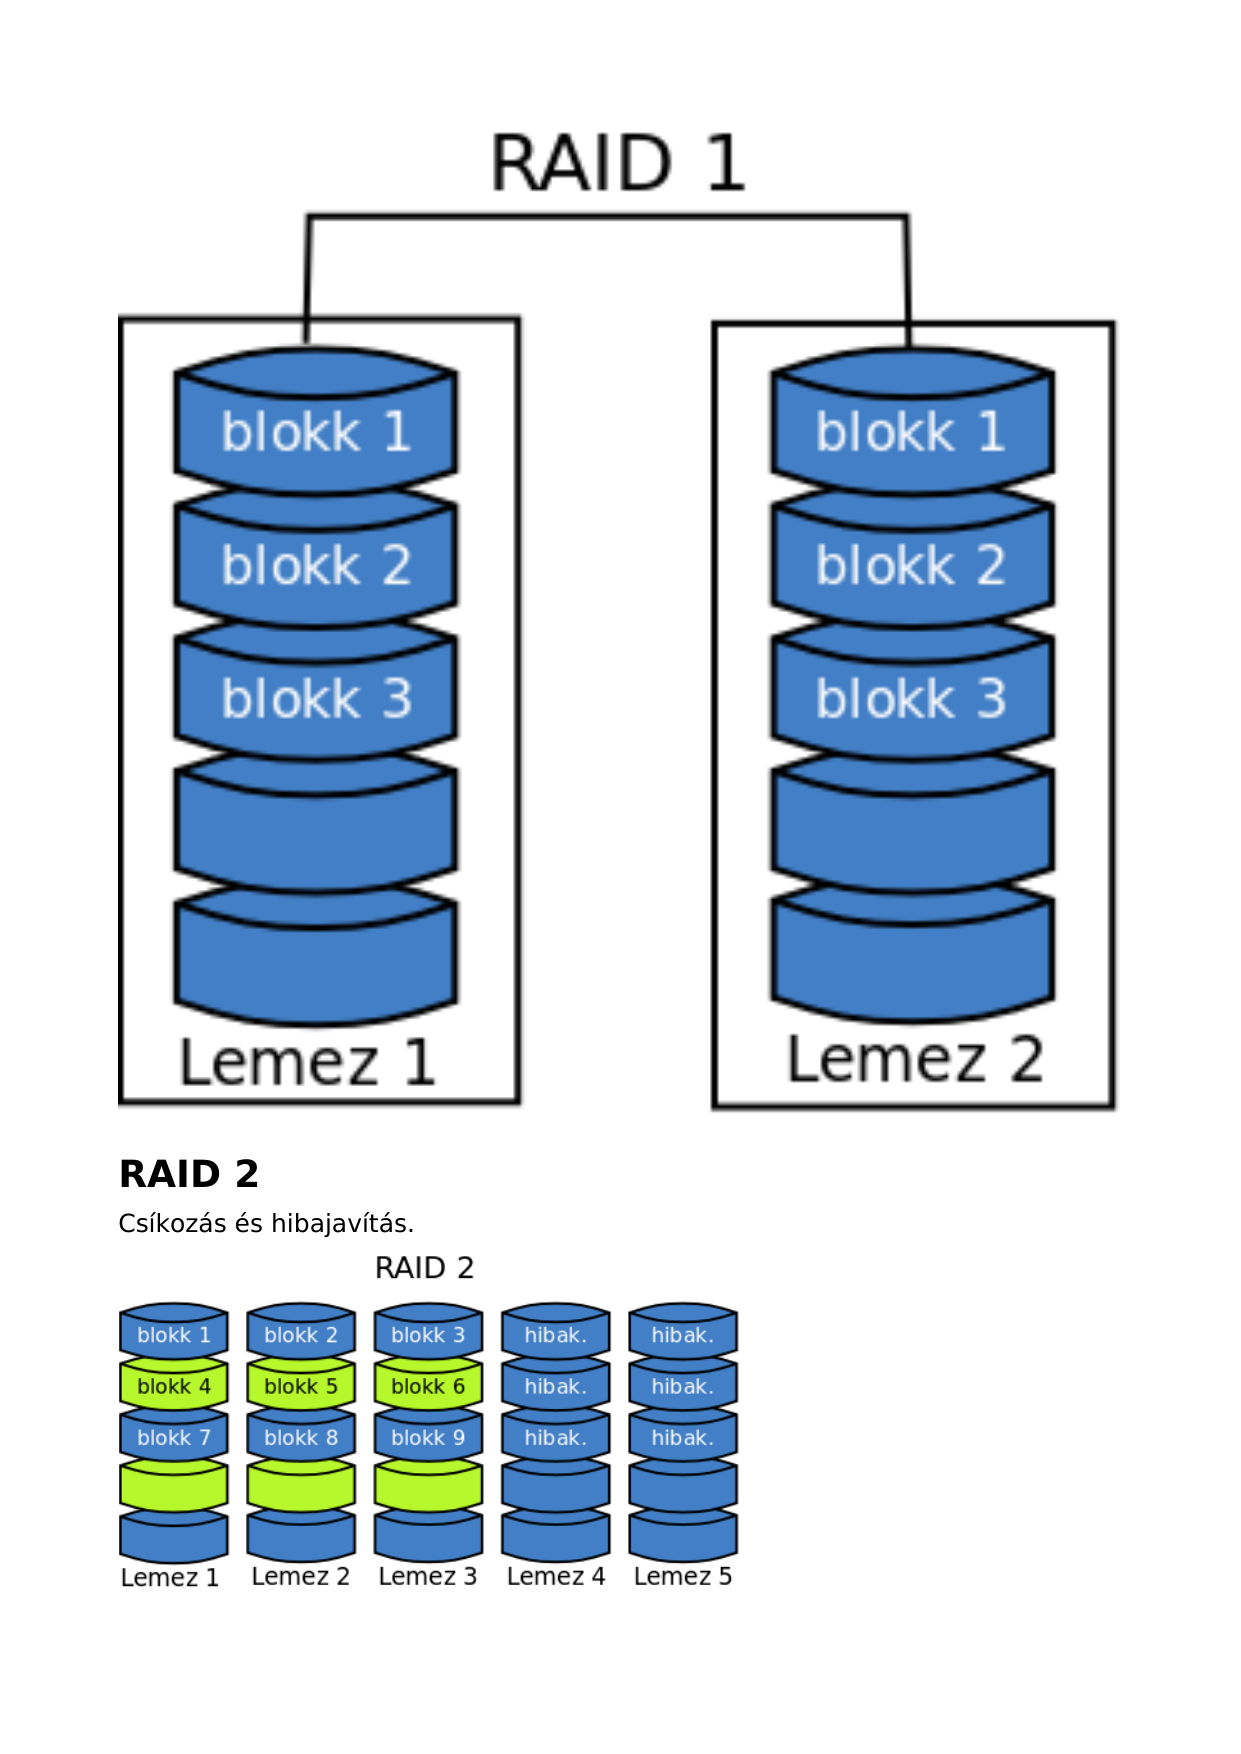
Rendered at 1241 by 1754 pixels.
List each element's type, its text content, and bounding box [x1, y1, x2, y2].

subtitle RAID 2 [118, 1153, 1122, 1196]
picture [118, 1250, 744, 1594]
picture [118, 118, 1123, 1116]
text Csíkozás és hibajavítás. [118, 1209, 1122, 1238]
